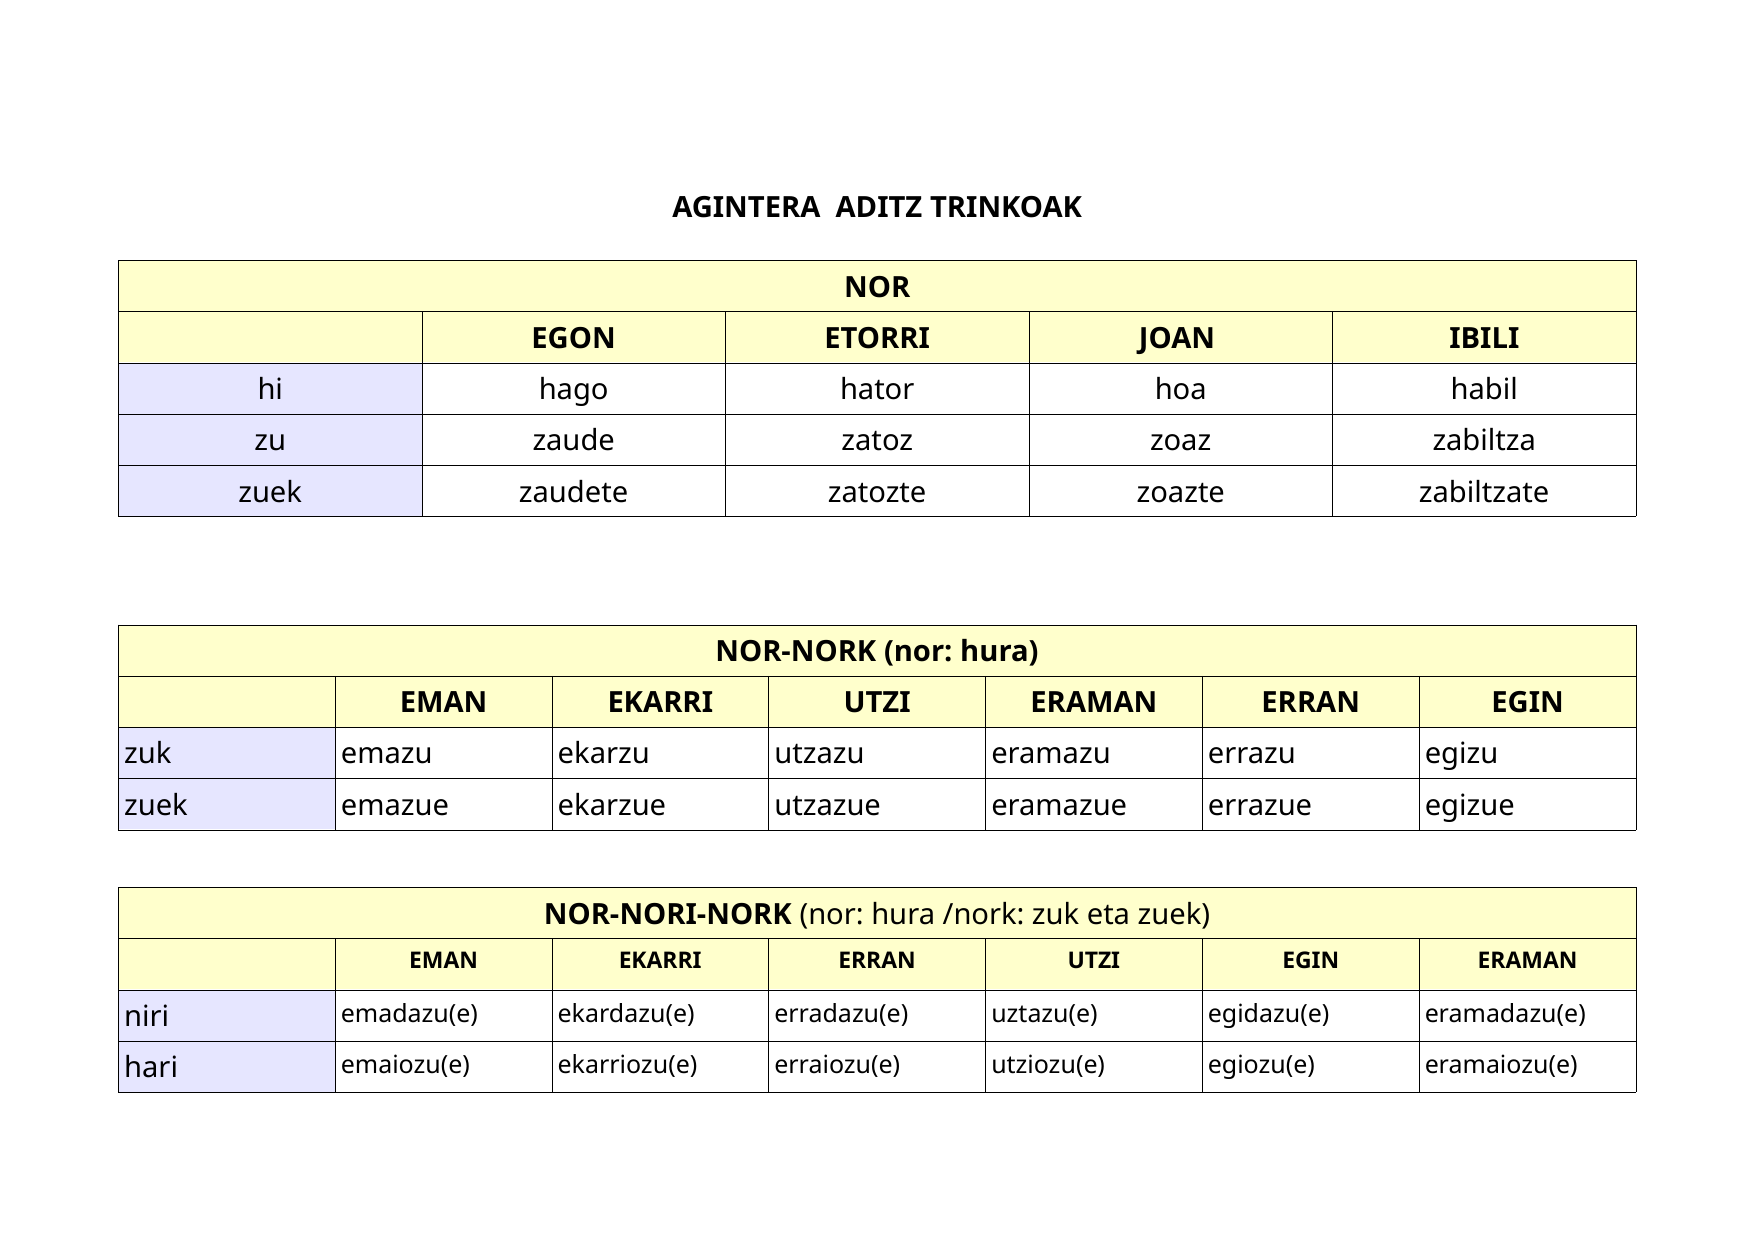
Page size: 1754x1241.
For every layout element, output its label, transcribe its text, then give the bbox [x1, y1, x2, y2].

table_cell hago [423, 364, 725, 414]
table_cell UTZI [769, 677, 985, 727]
table_cell UTZI [986, 939, 1202, 989]
table_cell zuk [119, 728, 335, 778]
table_cell utzazu [769, 728, 985, 778]
table_cell zaudete [423, 466, 725, 516]
table_cell zatozte [726, 466, 1029, 516]
table_cell utzazue [769, 779, 985, 829]
table_cell ERAMAN [1420, 939, 1636, 989]
table_cell emazu [336, 728, 552, 778]
table_cell zatoz [726, 415, 1029, 465]
table_cell erradazu(e) [769, 991, 985, 1041]
table_cell EKARRI [553, 939, 768, 989]
table_cell ekardazu(e) [553, 991, 768, 1041]
table_cell ERAMAN [986, 677, 1202, 727]
table_cell EKARRI [553, 677, 768, 727]
table_cell [119, 939, 335, 989]
table_cell EGIN [1203, 939, 1419, 989]
table_header NOR [119, 261, 1636, 311]
table_cell EMAN [336, 677, 552, 727]
table_cell zoazte [1030, 466, 1332, 516]
table_cell erraiozu(e) [769, 1042, 985, 1092]
table_cell ekarriozu(e) [553, 1042, 768, 1092]
table_cell egiozu(e) [1203, 1042, 1419, 1092]
table_header NOR-NORI-NORK (nor: hura /nork: zuk eta zuek) [119, 888, 1636, 938]
table_cell eramazu [986, 728, 1202, 778]
table_cell errazue [1203, 779, 1419, 829]
table_cell EMAN [336, 939, 552, 989]
table_cell ETORRI [726, 312, 1029, 362]
table_cell egizu [1420, 728, 1636, 778]
table_cell hoa [1030, 364, 1332, 414]
table_cell ekarzue [553, 779, 768, 829]
table_cell [119, 312, 422, 362]
table_cell egidazu(e) [1203, 991, 1419, 1041]
table_cell hi [119, 364, 422, 414]
table_cell eramazue [986, 779, 1202, 829]
table_cell ekarzu [553, 728, 768, 778]
table_cell zuek [119, 466, 422, 516]
table_cell emadazu(e) [336, 991, 552, 1041]
table_header NOR-NORK (nor: hura) [119, 626, 1636, 676]
table_cell hari [119, 1042, 335, 1092]
table_cell zoaz [1030, 415, 1332, 465]
table_cell emaiozu(e) [336, 1042, 552, 1092]
table_cell ERRAN [769, 939, 985, 989]
table_cell [119, 677, 335, 727]
table_cell hator [726, 364, 1029, 414]
text AGINTERA ADITZ TRINKOAK [118, 186, 1636, 226]
table_cell zabiltza [1333, 415, 1636, 465]
table_cell IBILI [1333, 312, 1636, 362]
table_cell eramaiozu(e) [1420, 1042, 1636, 1092]
table_cell zaude [423, 415, 725, 465]
table_cell ERRAN [1203, 677, 1419, 727]
table_cell EGIN [1420, 677, 1636, 727]
table_cell JOAN [1030, 312, 1332, 362]
table_cell zu [119, 415, 422, 465]
table_cell zabiltzate [1333, 466, 1636, 516]
table_cell emazue [336, 779, 552, 829]
table_cell niri [119, 991, 335, 1041]
table_cell uztazu(e) [986, 991, 1202, 1041]
table_cell eramadazu(e) [1420, 991, 1636, 1041]
table_cell zuek [119, 779, 335, 829]
table_cell utziozu(e) [986, 1042, 1202, 1092]
table_cell errazu [1203, 728, 1419, 778]
table_cell egizue [1420, 779, 1636, 829]
table_cell EGON [423, 312, 725, 362]
table_cell habil [1333, 364, 1636, 414]
